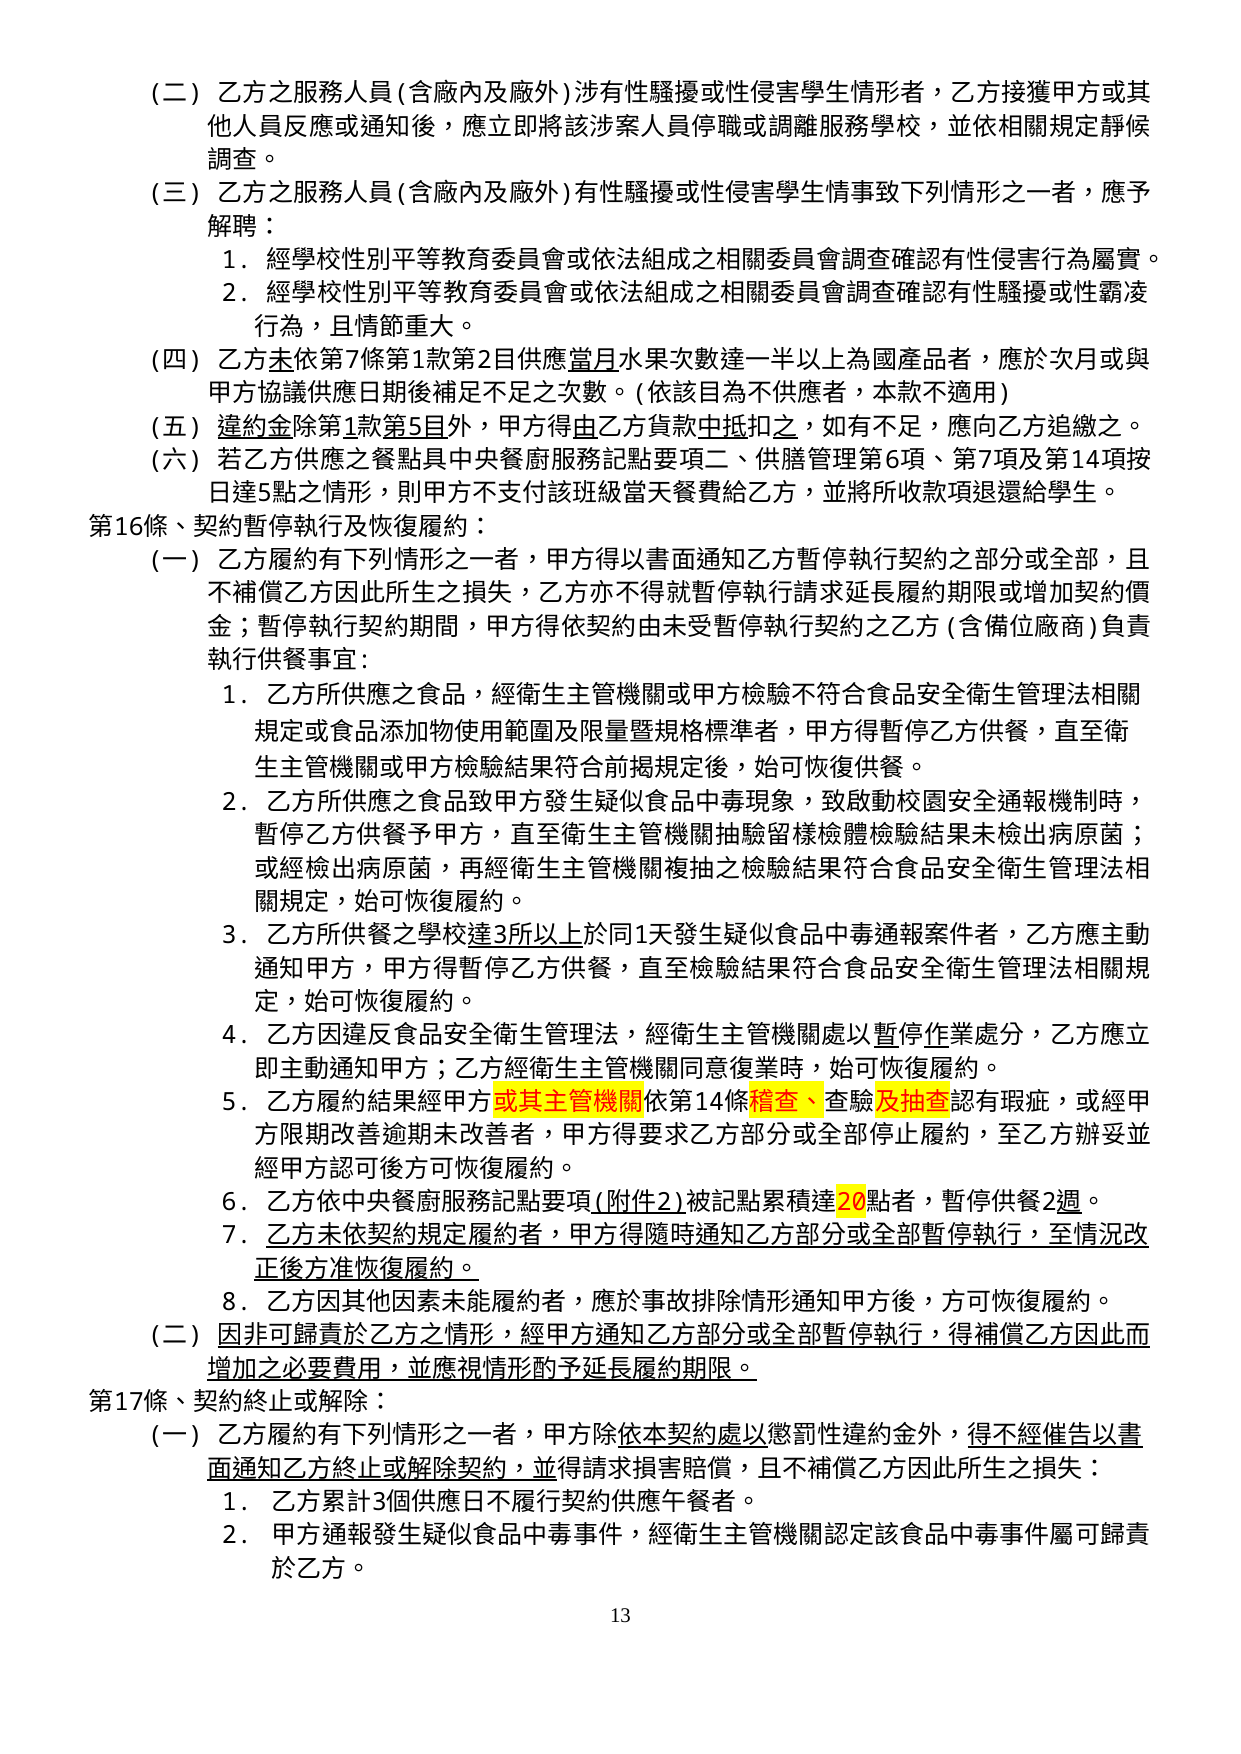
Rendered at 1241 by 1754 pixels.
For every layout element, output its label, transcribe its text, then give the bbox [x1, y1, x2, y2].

list 乙方未依第7條第1款第2目供應當月水果次數達一半以上為國產品者，應於次月或與甲方協議供應日期後補足不足之次數。(依該目為不供應者，本款不適用) [148, 342, 1152, 408]
list 乙方履約有下列情形之一者，甲方得以書面通知乙方暫停執行契約之部分或全部，且不補償乙方因此所生之損失，乙方亦不得就暫停執行請求延長履約期限或增加契約價金；暫停執行契約期間，甲方得依契約由未受暫停執行契約之乙方(含備位廠商)負責執行供餐事宜: [148, 542, 1152, 675]
list 乙方所供餐之學校達3所以上於同1天發生疑似食品中毒通報案件者，乙方應主動通知甲方，甲方得暫停乙方供餐，直至檢驗結果符合食品安全衛生管理法相關規定，始可恢復履約。 [221, 917, 1152, 1017]
list 乙方累計3個供應日不履行契約供應午餐者。 [222, 1484, 1152, 1517]
list 乙方履約結果經甲方或其主管機關依第14條稽查、查驗及抽查認有瑕疵，或經甲方限期改善逾期未改善者，甲方得要求乙方部分或全部停止履約，至乙方辦妥並經甲方認可後方可恢復履約。 [221, 1084, 1152, 1184]
text 第17條、契約終止或解除： [89, 1384, 1152, 1417]
list 違約金除第1款第5目外，甲方得由乙方貨款中抵扣之，如有不足，應向乙方追繳之。 [148, 408, 1152, 442]
list 若乙方供應之餐點具中央餐廚服務記點要項二、供膳管理第6項、第7項及第14項按日達5點之情形，則甲方不支付該班級當天餐費給乙方，並將所收款項退還給學生。 [148, 442, 1152, 508]
list 乙方所供應之食品致甲方發生疑似食品中毒現象，致啟動校園安全通報機制時，暫停乙方供餐予甲方，直至衛生主管機關抽驗留樣檢體檢驗結果未檢出病原菌；或經檢出病原菌，再經衛生主管機關複抽之檢驗結果符合食品安全衛生管理法相關規定，始可恢復履約。 [221, 784, 1152, 917]
list 乙方履約有下列情形之一者，甲方除依本契約處以懲罰性違約金外，得不經催告以書面通知乙方終止或解除契約，並得請求損害賠償，且不補償乙方因此所生之損失： [148, 1417, 1152, 1484]
text 第16條、契約暫停執行及恢復履約： [89, 508, 1152, 542]
list 乙方因其他因素未能履約者，應於事故排除情形通知甲方後，方可恢復履約。 [221, 1284, 1152, 1317]
list 乙方因違反食品安全衛生管理法，經衛生主管機關處以暫停作業處分，乙方應立即主動通知甲方；乙方經衛生主管機關同意復業時，始可恢復履約。 [221, 1017, 1152, 1084]
list 甲方通報發生疑似食品中毒事件，經衛生主管機關認定該食品中毒事件屬可歸責於乙方。 [222, 1517, 1152, 1584]
list 經學校性別平等教育委員會或依法組成之相關委員會調查確認有性侵害行為屬實。 [221, 242, 1152, 275]
list 乙方依中央餐廚服務記點要項(附件2)被記點累積達20點者，暫停供餐2週。 [221, 1184, 1152, 1217]
list 乙方所供應之食品，經衛生主管機關或甲方檢驗不符合食品安全衛生管理法相關規定或食品添加物使用範圍及限量暨規格標準者，甲方得暫停乙方供餐，直至衛生主管機關或甲方檢驗結果符合前揭規定後，始可恢復供餐。 [221, 675, 1152, 784]
list 乙方未依契約規定履約者，甲方得隨時通知乙方部分或全部暫停執行，至情況改正後方准恢復履約。 [221, 1217, 1152, 1284]
list 乙方之服務人員(含廠內及廠外)涉有性騷擾或性侵害學生情形者，乙方接獲甲方或其他人員反應或通知後，應立即將該涉案人員停職或調離服務學校，並依相關規定靜候調查。 [148, 75, 1152, 175]
list 經學校性別平等教育委員會或依法組成之相關委員會調查確認有性騷擾或性霸凌行為，且情節重大。 [221, 275, 1152, 342]
list 乙方之服務人員(含廠內及廠外)有性騷擾或性侵害學生情事致下列情形之一者，應予解聘： [148, 175, 1152, 242]
list 因非可歸責於乙方之情形，經甲方通知乙方部分或全部暫停執行，得補償乙方因此而增加之必要費用，並應視情形酌予延長履約期限。 [148, 1317, 1152, 1384]
